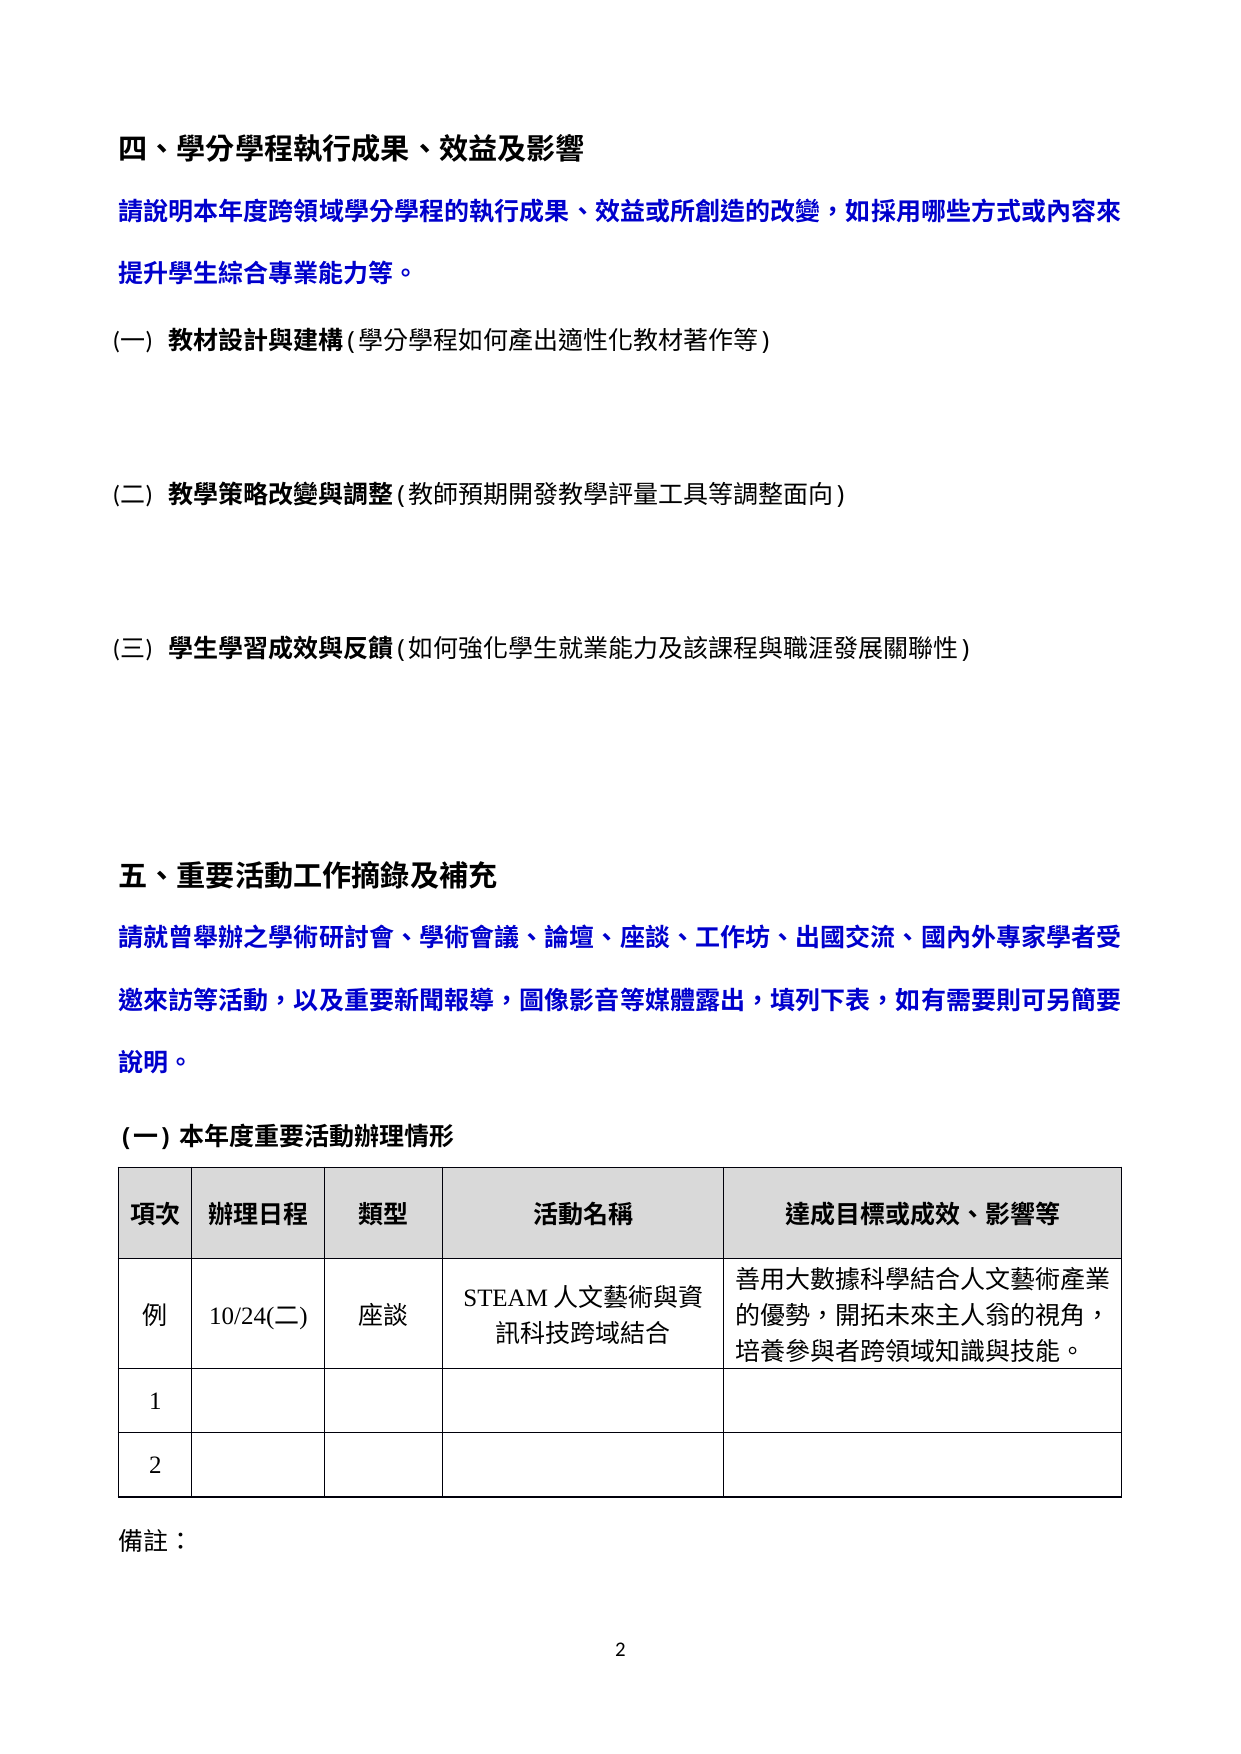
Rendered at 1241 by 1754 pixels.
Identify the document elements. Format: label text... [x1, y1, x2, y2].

table_cell 2 [119, 1433, 191, 1496]
table_cell STEAM人文藝術與資訊科技跨域結合 [443, 1259, 723, 1368]
table_header 達成目標或成效、影響等 [724, 1168, 1121, 1258]
subtitle 四、學分學程執行成果、效益及影響 [118, 105, 1122, 168]
table_cell 例 [119, 1259, 191, 1368]
table_header 類型 [325, 1168, 442, 1258]
subtitle 五、重要活動工作摘錄及補充 [118, 832, 1122, 894]
table_cell [724, 1369, 1121, 1432]
text 備註： [118, 1498, 1122, 1560]
list 教學策略改變與調整(教師預期開發教學評量工具等調整面向) [112, 451, 1122, 513]
table_cell [192, 1433, 324, 1496]
table_header 辦理日程 [192, 1168, 324, 1258]
list 教材設計與建構(學分學程如何產出適性化教材著作等) [112, 297, 1122, 359]
list 學生學習成效與反饋(如何強化學生就業能力及該課程與職涯發展關聯性) [112, 604, 1122, 667]
table_cell [325, 1369, 442, 1432]
text 請就曾舉辦之學術研討會、學術會議、論壇、座談、工作坊、出國交流、國內外專家學者受邀來訪等活動，以及重要新聞報導，圖像影音等媒體露出，填列下表，如有需要則可另簡要說明。 [118, 894, 1122, 1082]
table_cell [443, 1369, 723, 1432]
table_cell [443, 1433, 723, 1496]
table_cell [192, 1369, 324, 1432]
text 請說明本年度跨領域學分學程的執行成果、效益或所創造的改變，如採用哪些方式或內容來提升學生綜合專業能力等。 [118, 168, 1122, 293]
table_cell 1 [119, 1369, 191, 1432]
table_cell 座談 [325, 1259, 442, 1368]
table_cell 10/24(二) [192, 1259, 324, 1368]
table_header 活動名稱 [443, 1168, 723, 1258]
table_cell 善用大數據科學結合人文藝術產業的優勢，開拓未來主人翁的視角，培養參與者跨領域知識與技能。 [724, 1259, 1121, 1368]
table_cell [724, 1433, 1121, 1496]
subtitle (一) 本年度重要活動辦理情形 [118, 1093, 1122, 1155]
table_cell [325, 1433, 442, 1496]
table_header 項次 [119, 1168, 191, 1258]
